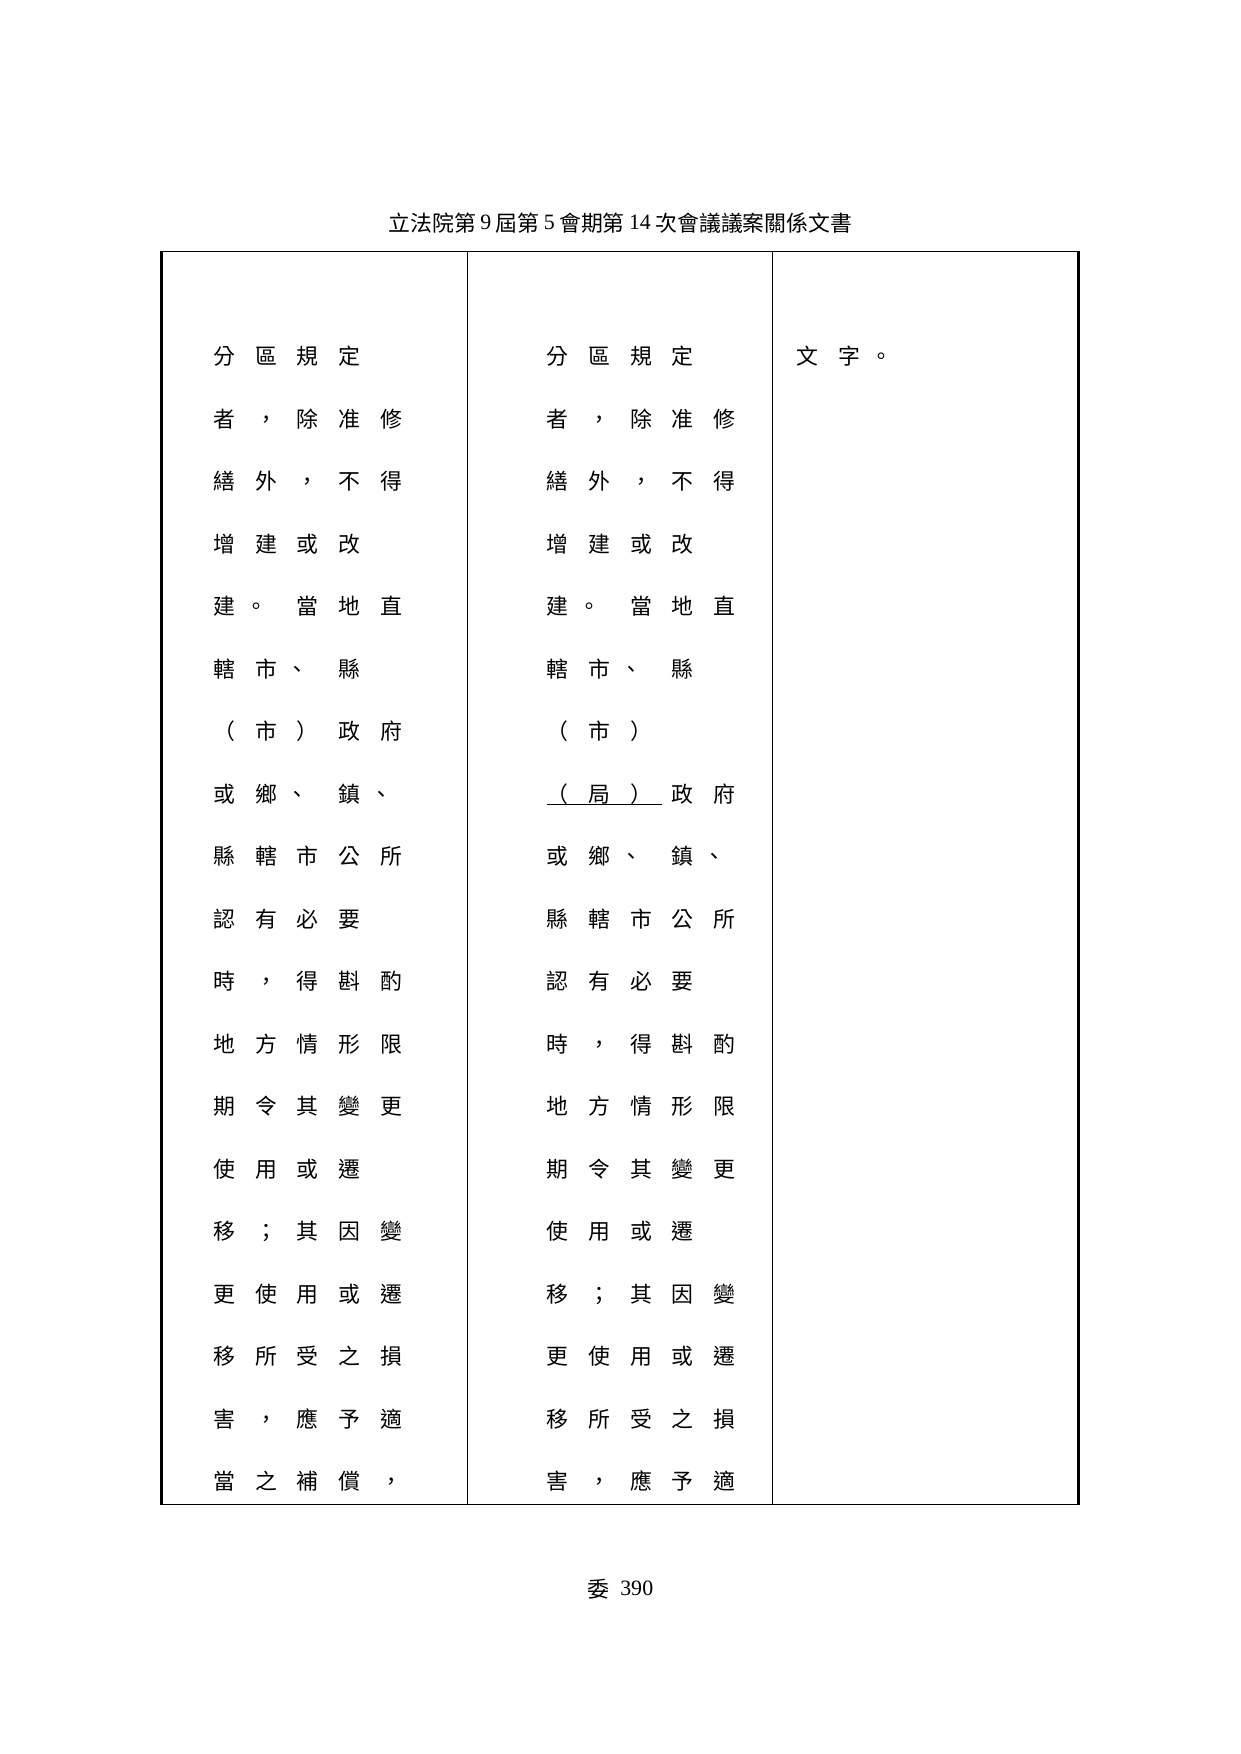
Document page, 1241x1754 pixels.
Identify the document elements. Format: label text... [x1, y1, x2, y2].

table_cell 文字。 [773, 252, 1077, 1504]
table_cell 分區規定者，除准修繕外，不得增建或改建。當地直轄市、縣（市）政府或鄉、鎮、縣轄市公所認有必要時，得斟酌地方情形限期令其變更使用或遷移；其因變更使用或遷移所受之損害，應予適當之補償， [163, 252, 467, 1504]
table_cell 分區規定者，除准修繕外，不得增建或改建。當地直轄市、縣（市）（局）政府或鄉、鎮、縣轄市公所認有必要時，得斟酌地方情形限期令其變更使用或遷移；其因變更使用或遷移所受之損害，應予適 [468, 252, 772, 1504]
